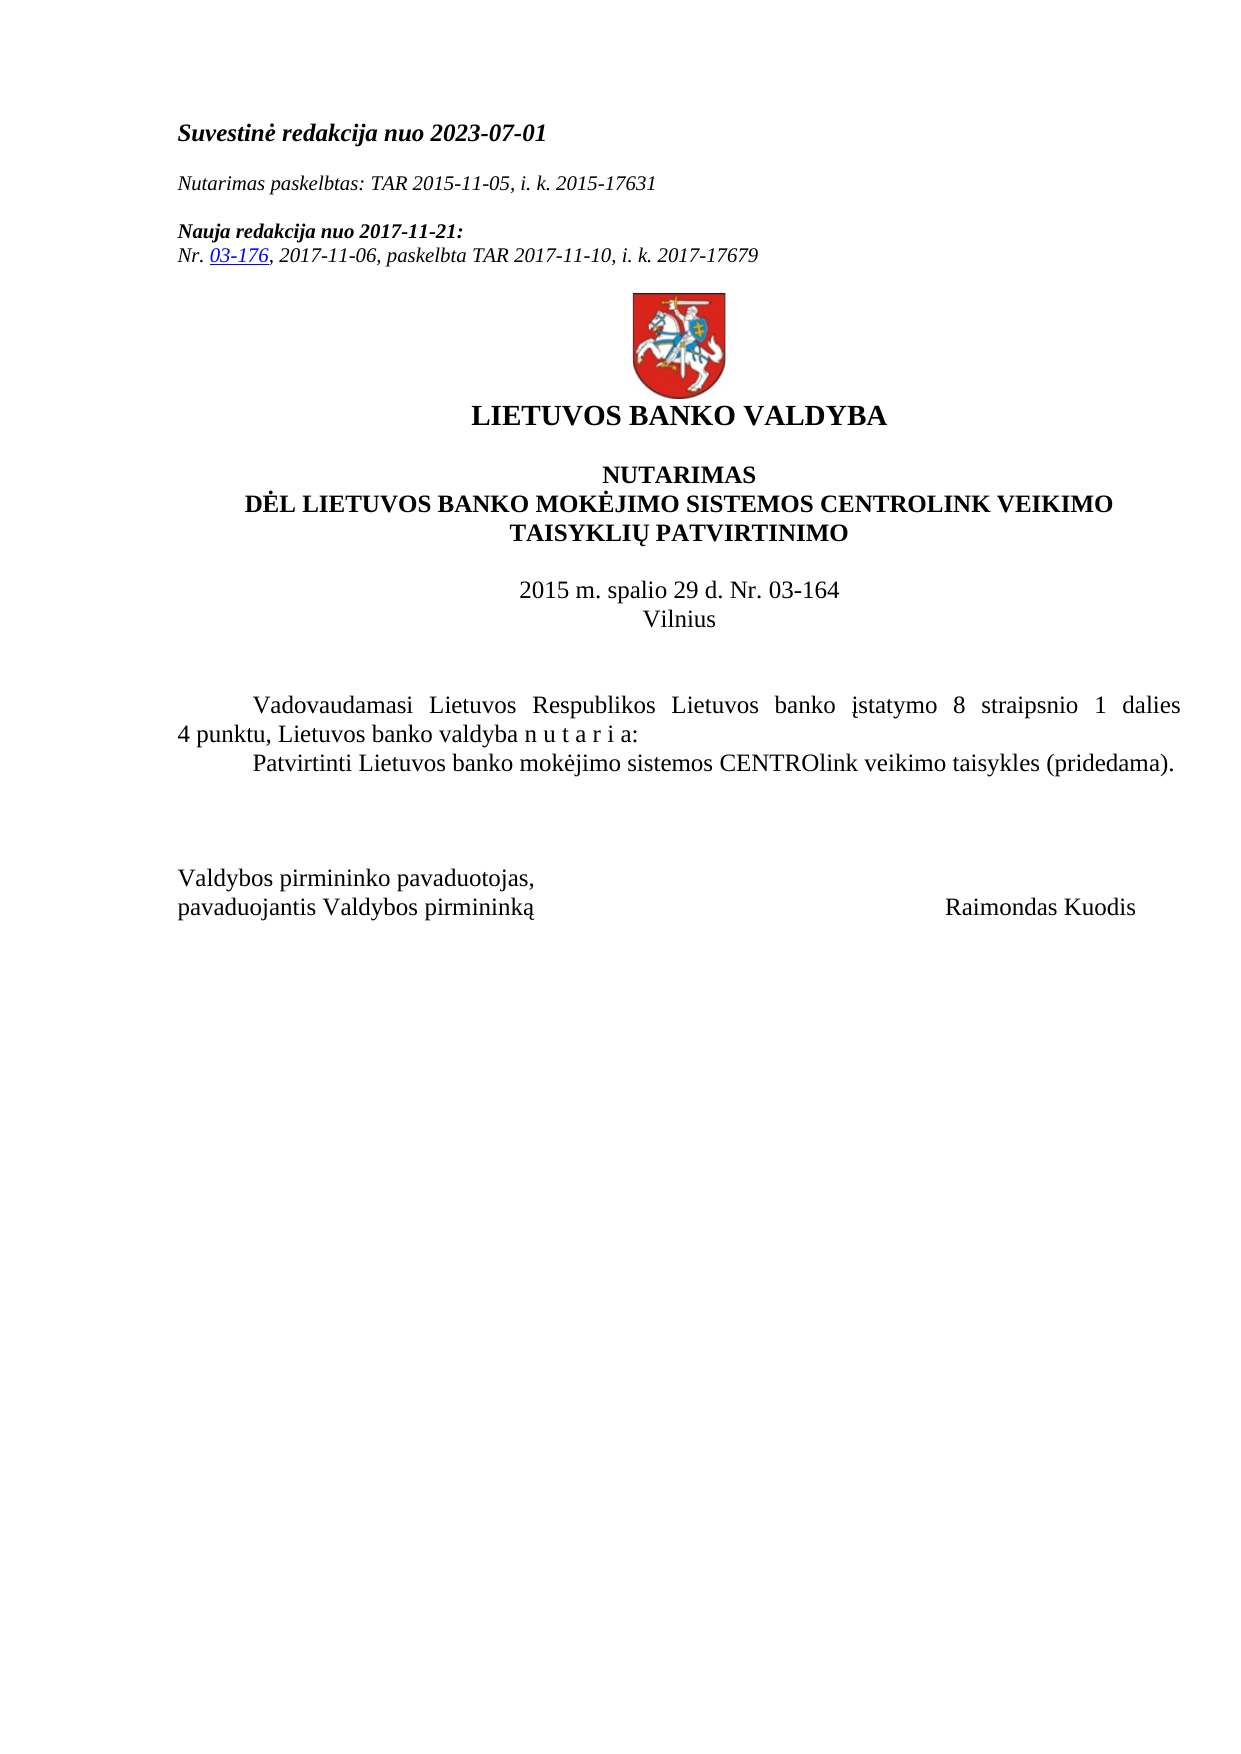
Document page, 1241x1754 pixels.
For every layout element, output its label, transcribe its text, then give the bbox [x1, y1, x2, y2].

text Vadovaudamasi Lietuvos Respublikos Lietuvos banko įstatymo 8 straipsnio 1 dalies 4 punktu, Lietuvos banko valdyba n u t a r i a: [177, 691, 1181, 748]
text DĖL LIETUVOS BANKO MOKĖJIMO SISTEMOS CENTROLINK VEIKIMO TAISYKLIŲ PATVIRTINIMO [177, 489, 1181, 547]
text Nauja redakcija nuo 2017-11-21: [177, 219, 1181, 243]
text Valdybos pirmininko pavaduotojas, [177, 863, 1181, 892]
subtitle pavaduojantis Valdybos pirmininką Raimondas Kuodis [177, 892, 1181, 921]
text 2015 m. spalio 29 d. Nr. 03-164 [177, 576, 1181, 604]
text Nutarimas paskelbtas: TAR 2015-11-05, i. k. 2015-17631 [177, 171, 1181, 195]
text Nr. 03-176, 2017-11-06, paskelbta TAR 2017-11-10, i. k. 2017-17679 [177, 243, 1181, 267]
text Vilnius [177, 604, 1181, 633]
text Patvirtinti Lietuvos banko mokėjimo sistemos CENTROlink veikimo taisykles (pridedama). [177, 748, 1181, 777]
text Suvestinė redakcija nuo 2023-07-01 [177, 118, 1181, 147]
text LIETUVOS BANKO VALDYBA [177, 398, 1181, 432]
text NUTARIMAS [177, 461, 1181, 489]
